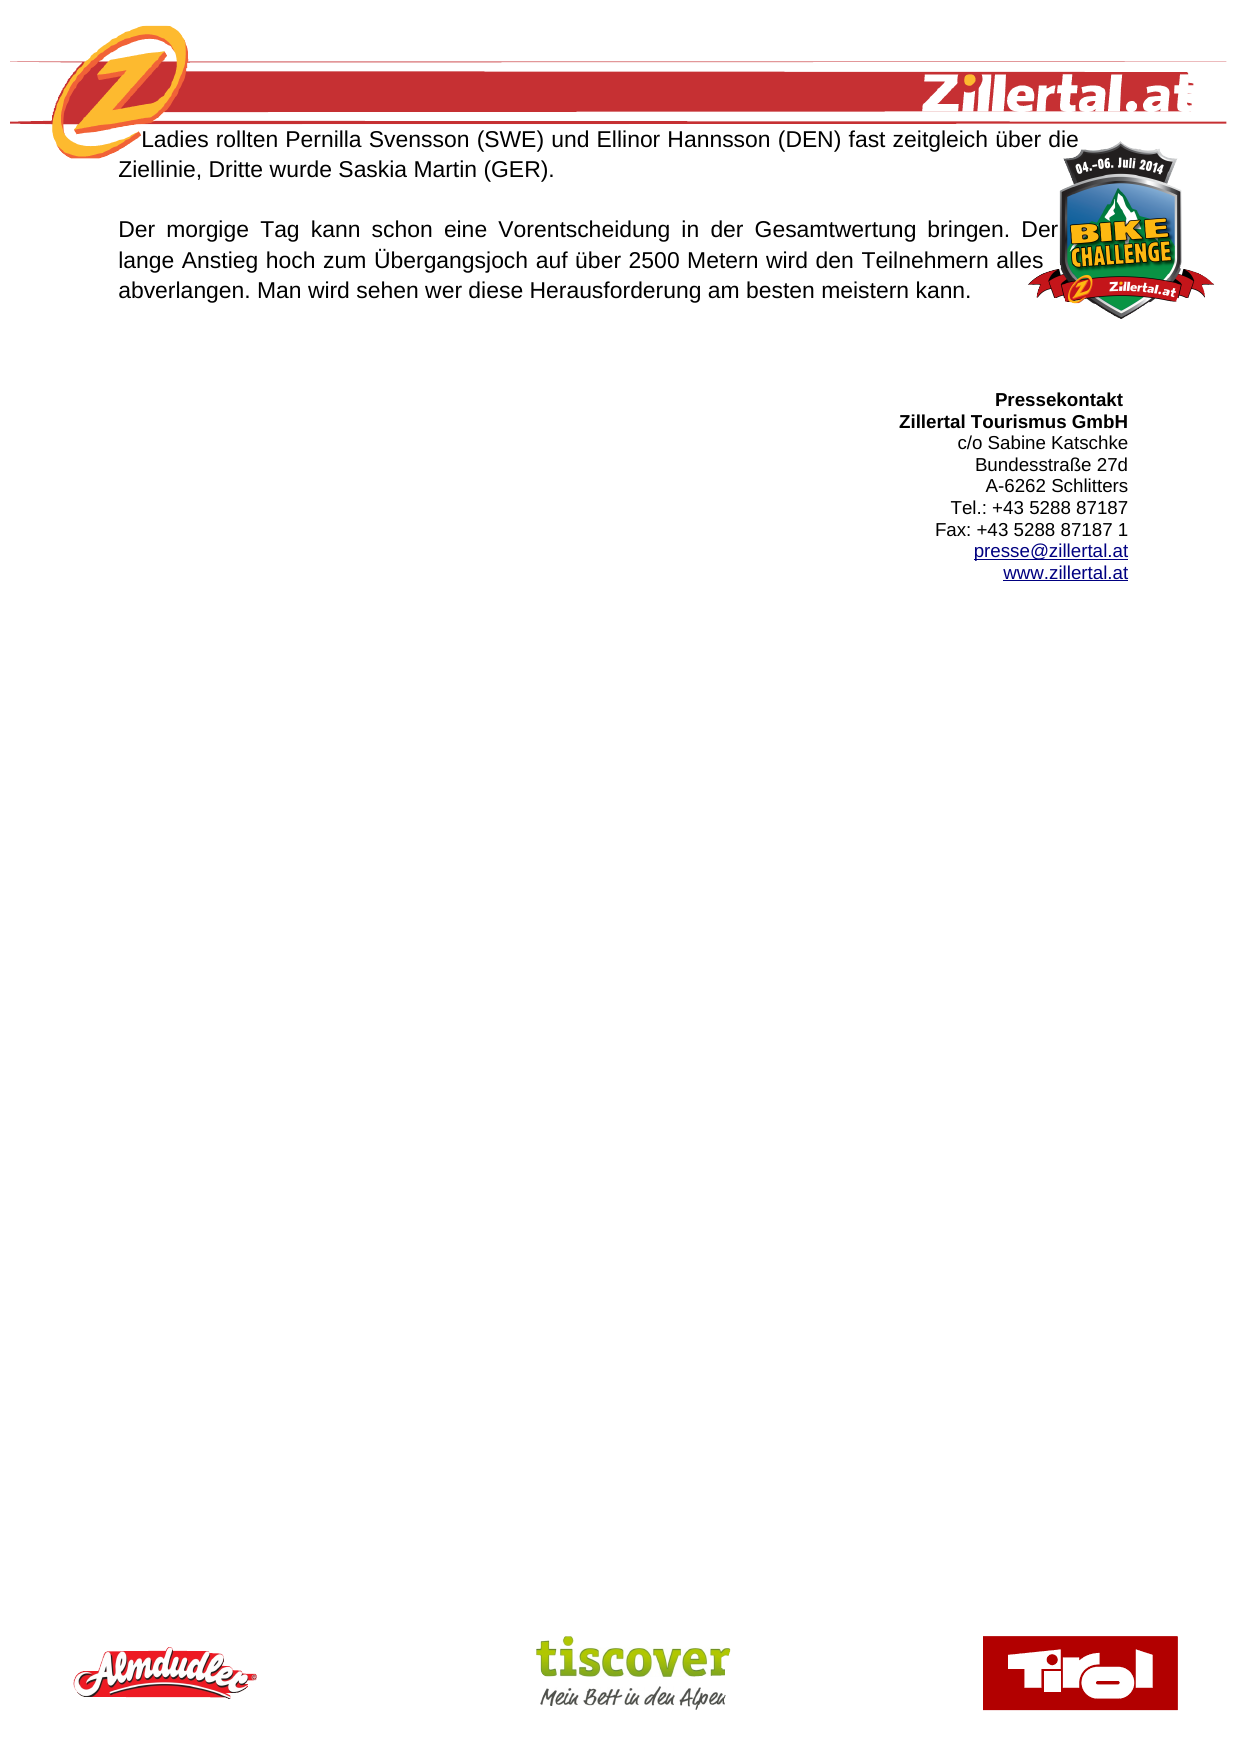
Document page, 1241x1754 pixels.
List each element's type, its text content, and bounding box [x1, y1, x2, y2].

text Pressekontakt Zillertal Tourismus GmbH c/o Sabine Katschke Bundesstraße 27d A-6262 Schlitters Tel.: +43 5288 87187 Fax: +43 5288 87187 1 presse@zillertal.at www.zillertal.at [118, 389, 1128, 583]
text Ladies rollten Pernilla Svensson (SWE) und Ellinor Hannsson (DEN) fast zeitgleich über die Ziellinie, Dritte wurde Saskia Martin (GER). [118, 126, 1128, 182]
text Der morgige Tag kann schon eine Vorentscheidung in der Gesamtwertung bringen. Der lange Anstieg hoch zum Übergangsjoch auf über 2500 Metern wird den Teilnehmern alles abverlangen. Man wird sehen wer diese Herausforderung am besten meistern kann. [118, 216, 1070, 303]
